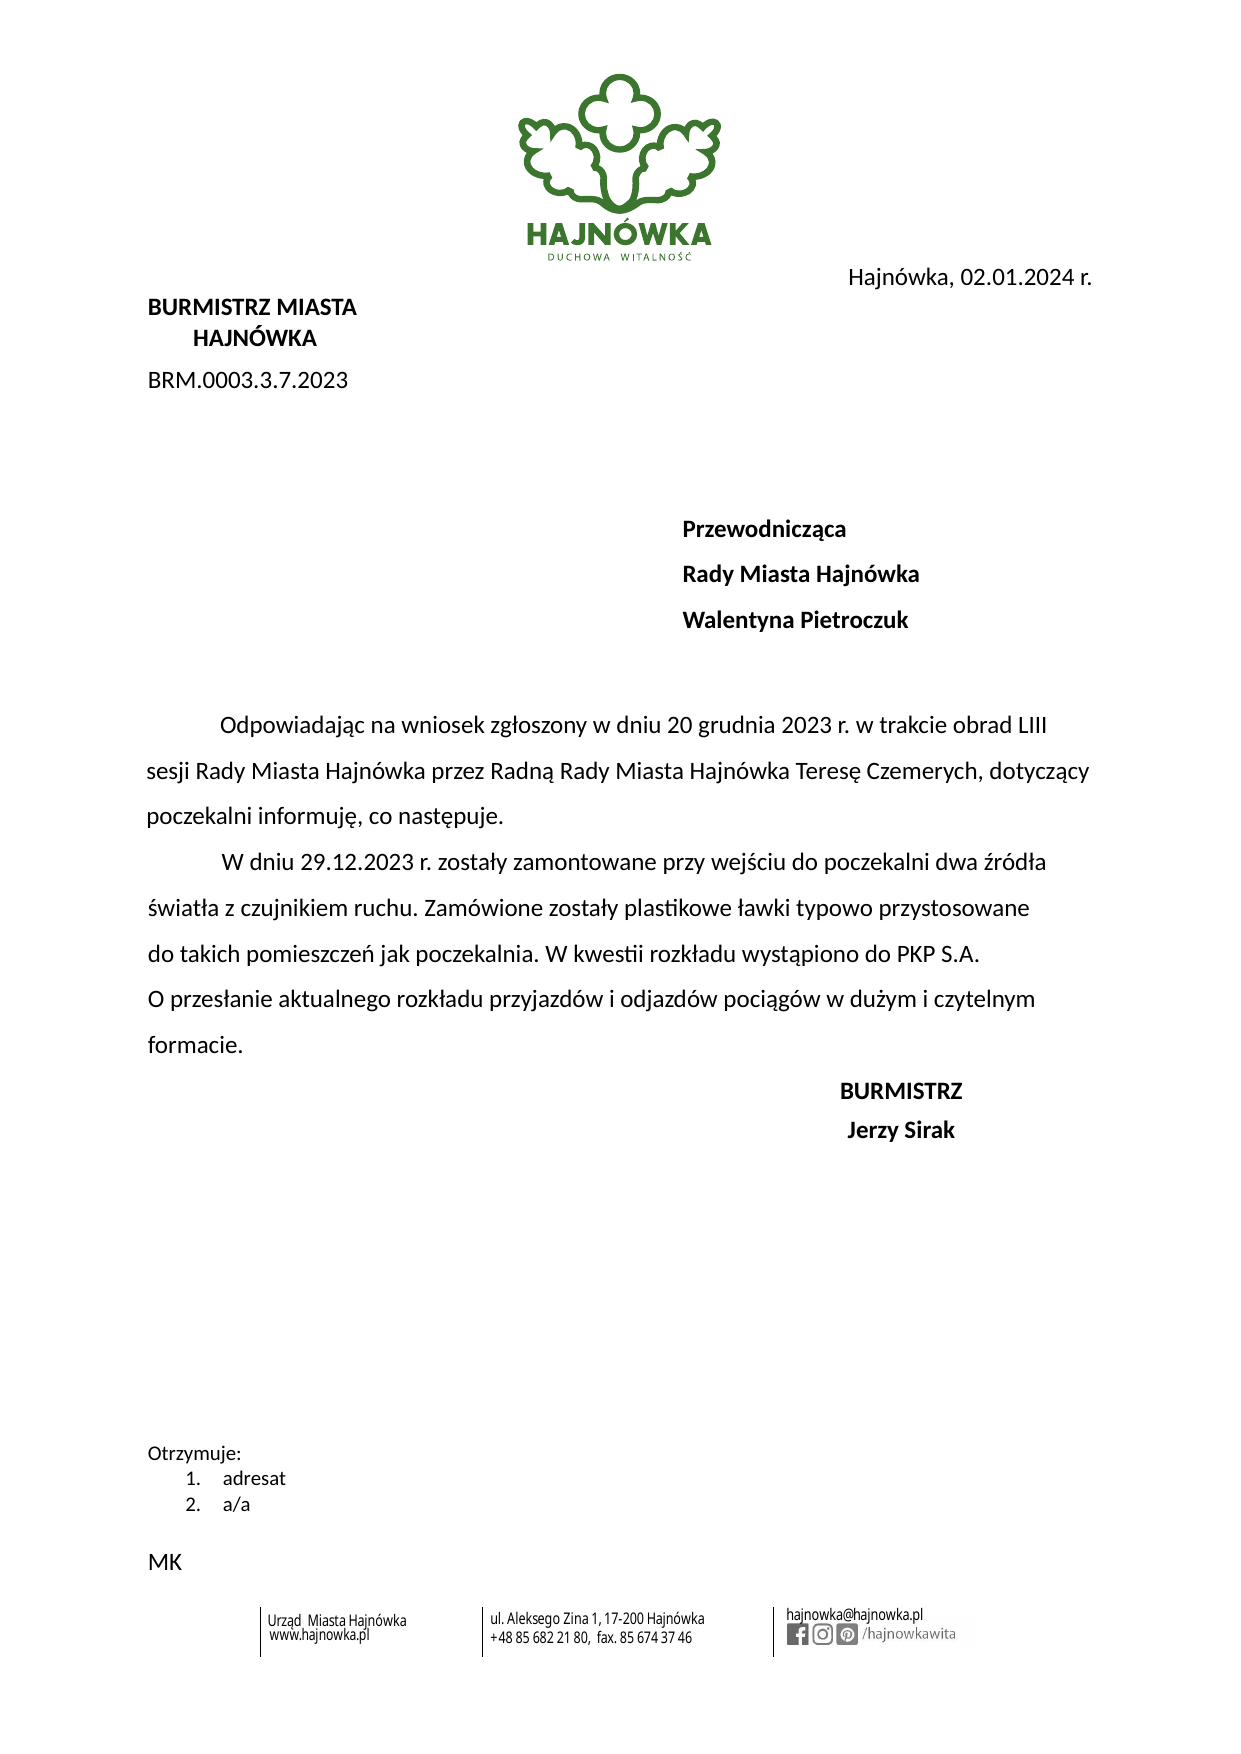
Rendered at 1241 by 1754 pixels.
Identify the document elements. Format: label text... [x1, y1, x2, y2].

text MK [148, 1546, 1093, 1576]
text Jerzy Sirak [710, 1114, 1093, 1145]
text W dniu 29.12.2023 r. zostały zamontowane przy wejściu do poczekalni dwa źródła światła z czujnikiem ruchu. Zamówione zostały plastikowe ławki typowo przystosowane do takich pomieszczeń jak poczekalnia. W kwestii rozkładu wystąpiono do PKP S.A. O przesłanie aktualnego rozkładu przyjazdów i odjazdów pociągów w dużym i czytelnym formacie. [148, 846, 1093, 1060]
list a/a [185, 1491, 1093, 1516]
text BURMISTRZ MIASTA [148, 291, 1093, 322]
text Otrzymuje: [148, 1440, 1093, 1466]
text Walentyna Pietroczuk [682, 604, 1093, 635]
text Rady Miasta Hajnówka [682, 558, 1093, 589]
text BRM.0003.3.7.2023 [148, 364, 1093, 395]
list adresat [185, 1466, 1093, 1491]
text Hajnówka, 02.01.2024 r. [148, 261, 1093, 291]
text BURMISTRZ [710, 1075, 1093, 1105]
text Przewodnicząca [682, 513, 1093, 543]
text Odpowiadając na wniosek zgłoszony w dniu 20 grudnia 2023 r. w trakcie obrad LIII sesji Rady Miasta Hajnówka przez Radną Rady Miasta Hajnówka Teresę Czemerych, dotyczący poczekalni informuję, co następuje. [146, 709, 1093, 831]
text HAJNÓWKA [193, 322, 1093, 352]
